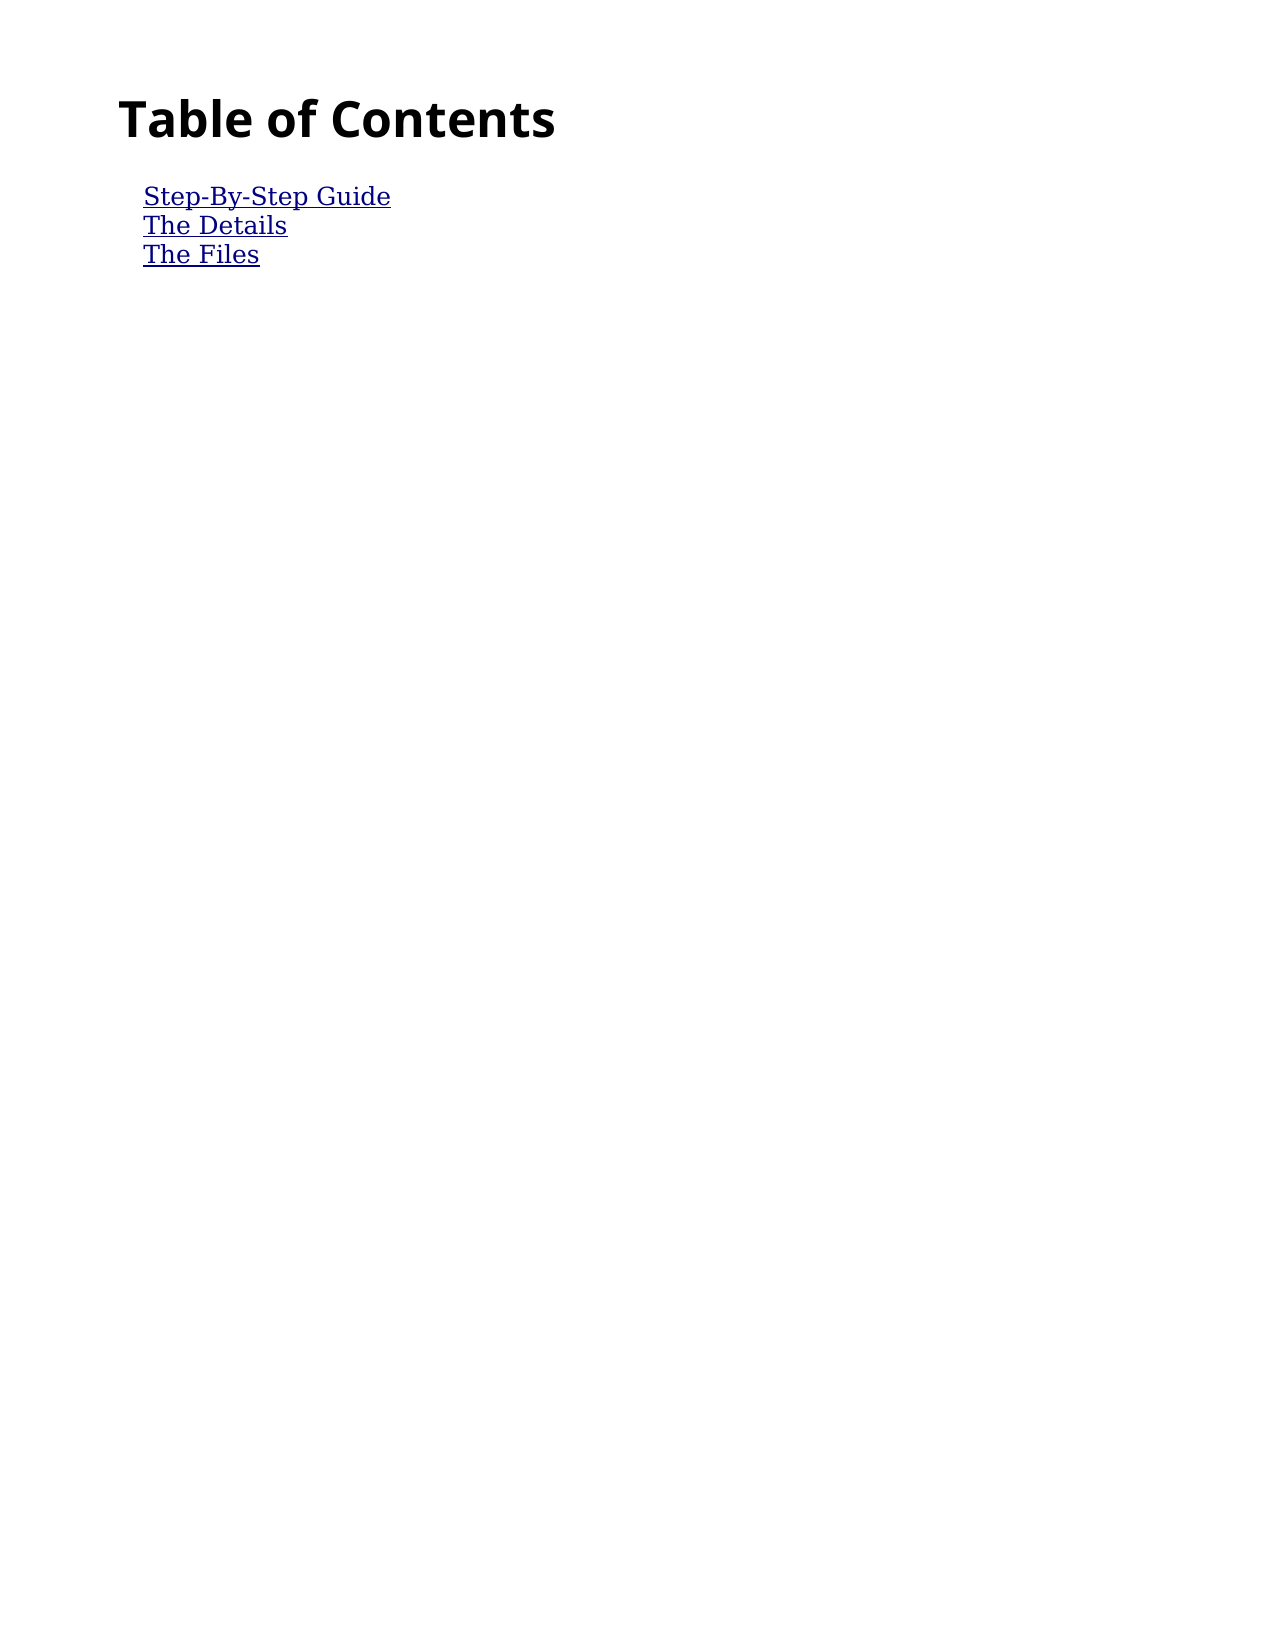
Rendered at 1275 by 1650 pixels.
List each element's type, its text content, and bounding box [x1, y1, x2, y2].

text Step-By-Step Guide [143, 182, 1216, 211]
text The Files [143, 240, 1216, 269]
subtitle Table of Contents [118, 84, 1216, 152]
text The Details [143, 211, 1216, 240]
